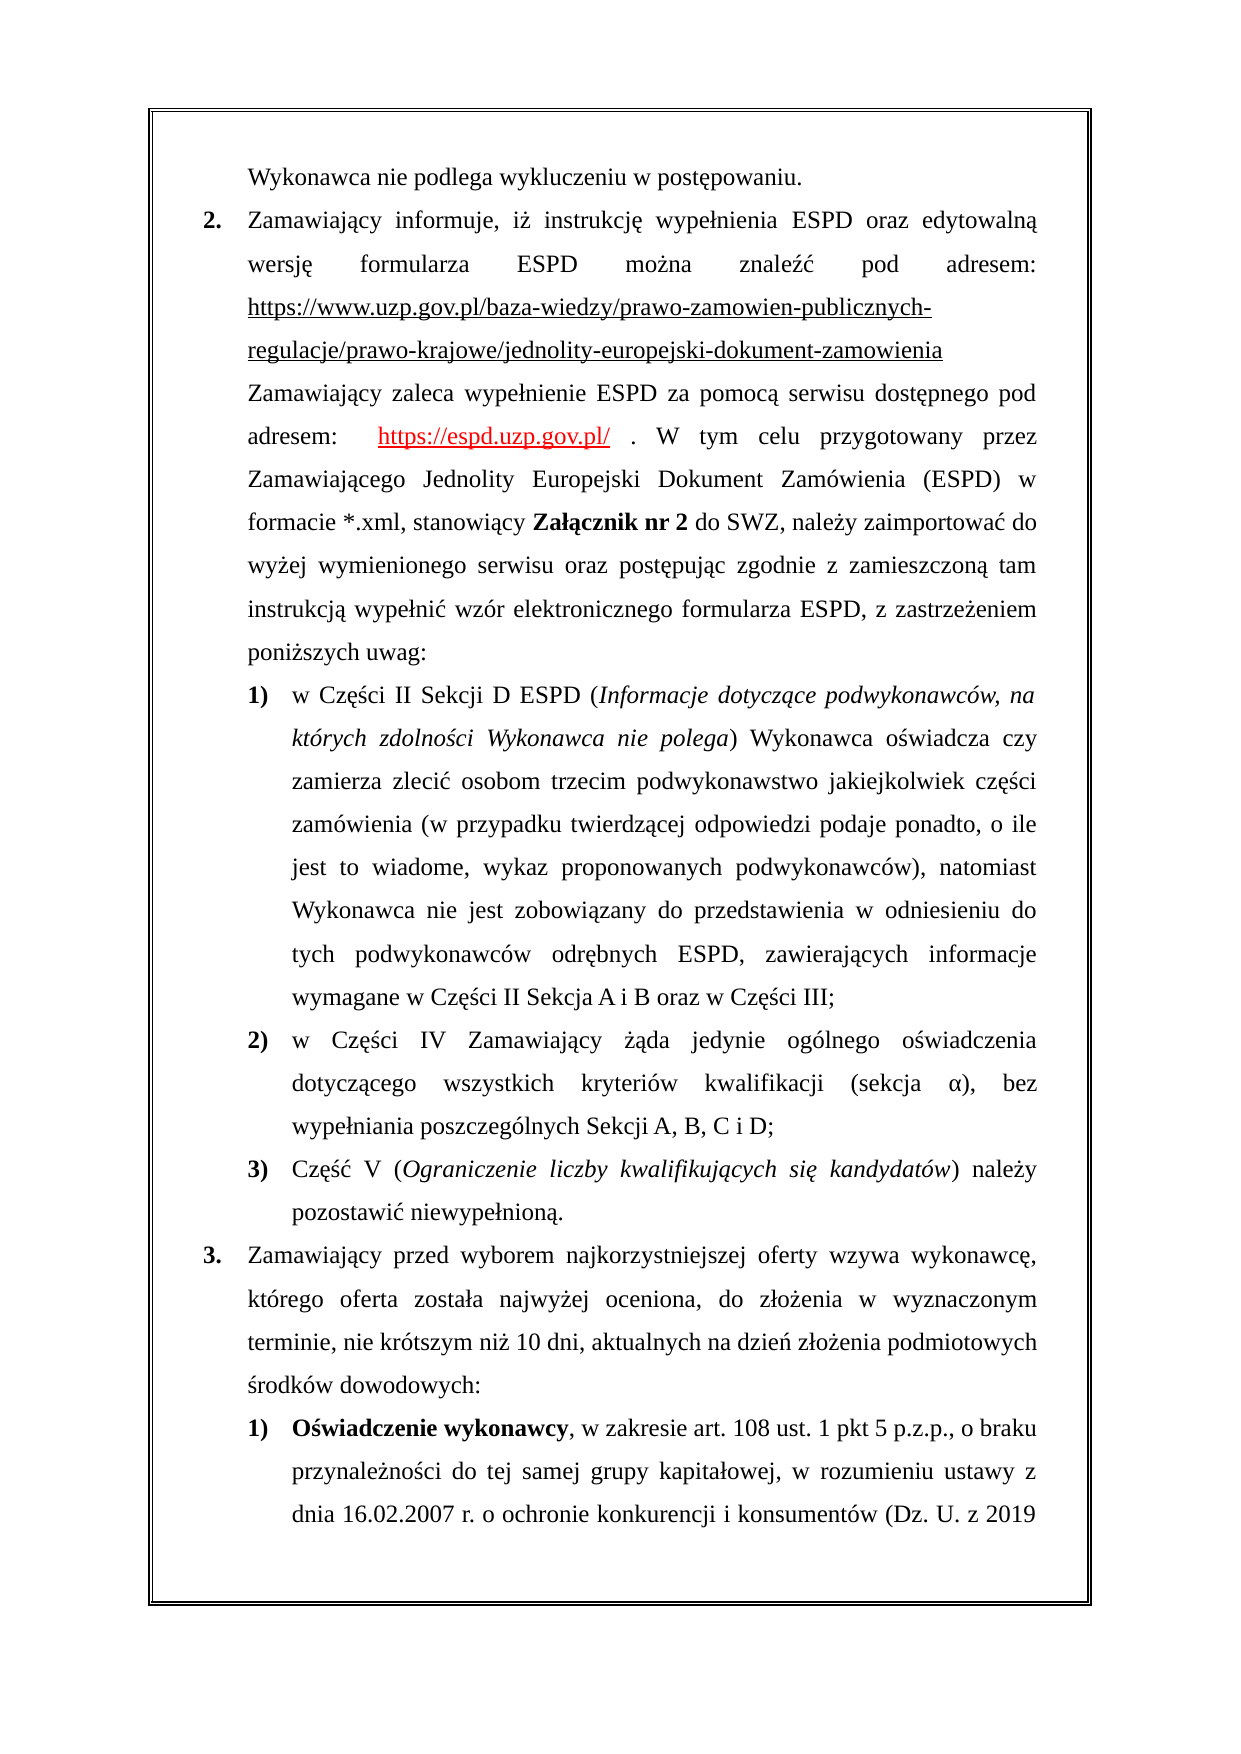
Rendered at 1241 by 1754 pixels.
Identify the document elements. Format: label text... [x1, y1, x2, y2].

text 2) w Części IV Zamawiający żąda jedynie ogólnego oświadczenia dotyczącego wszystkich kryteriów kwalifikacji (sekcja α), bez wypełniania poszczególnych Sekcji A, B, C i D; [247, 1025, 1037, 1140]
text 3. Zamawiający przed wyborem najkorzystniejszej oferty wzywa wykonawcę, którego oferta została najwyżej oceniona, do złożenia w wyznaczonym terminie, nie krótszym niż 10 dni, aktualnych na dzień złożenia podmiotowych środków dowodowych: [203, 1241, 1037, 1399]
text 3) Część V (Ograniczenie liczby kwalifikujących się kandydatów) należy pozostawić niewypełnioną. [247, 1154, 1037, 1226]
text Wykonawca nie podlega wykluczeniu w postępowaniu. [203, 162, 1037, 191]
text 1) Oświadczenie wykonawcy, w zakresie art. 108 ust. 1 pkt 5 p.z.p., o braku przynależności do tej samej grupy kapitałowej, w rozumieniu ustawy z dnia 16.02.2007 r. o ochronie konkurencji i konsumentów (Dz. U. z 2019 [247, 1413, 1037, 1528]
text 1) w Części II Sekcji D ESPD (Informacje dotyczące podwykonawców, na których zdolności Wykonawca nie polega) Wykonawca oświadcza czy zamierza zlecić osobom trzecim podwykonawstwo jakiejkolwiek części zamówienia (w przypadku twierdzącej odpowiedzi podaje ponadto, o ile jest to wiadome, wykaz proponowanych podwykonawców), natomiast Wykonawca nie jest zobowiązany do przedstawienia w odniesieniu do tych podwykonawców odrębnych ESPD, zawierających informacje wymagane w Części II Sekcja A i B oraz w Części III; [247, 680, 1037, 1011]
text 2. Zamawiający informuje, iż instrukcję wypełnienia ESPD oraz edytowalną wersję formularza ESPD można znaleźć pod adresem: https://www.uzp.gov.pl/baza-wiedzy/prawo-zamowien-publicznych-regulacje/prawo-krajowe/jednolity-europejski-dokument-zamowienia Zamawiający zaleca wypełnienie ESPD za pomocą serwisu dostępnego pod adresem: https://espd.uzp.gov.pl/ . W tym celu przygotowany przez Zamawiającego Jednolity Europejski Dokument Zamówienia (ESPD) w formacie *.xml, stanowiący Załącznik nr 2 do SWZ, należy zaimportować do wyżej wymienionego serwisu oraz postępując zgodnie z zamieszczoną tam instrukcją wypełnić wzór elektronicznego formularza ESPD, z zastrzeżeniem poniższych uwag: [203, 206, 1037, 666]
